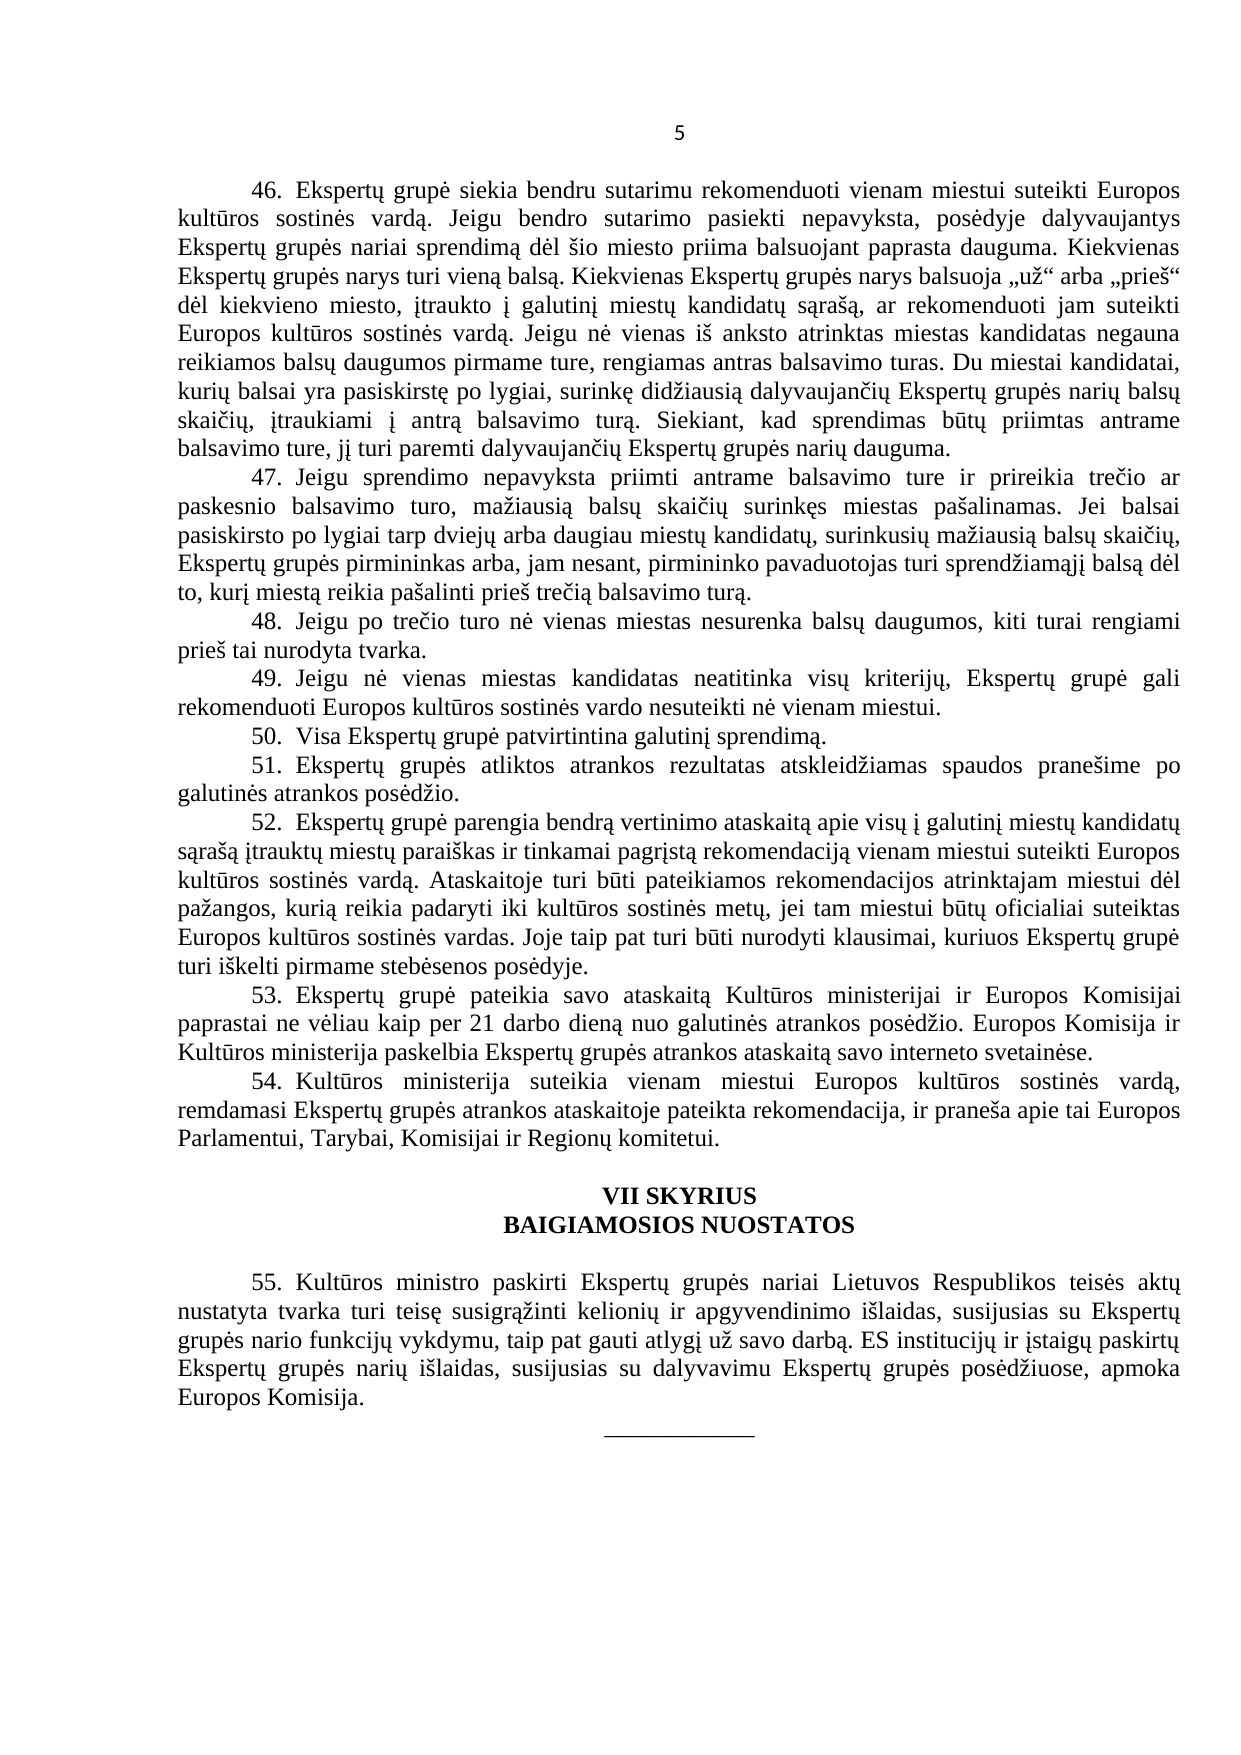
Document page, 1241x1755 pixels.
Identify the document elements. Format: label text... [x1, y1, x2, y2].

text 50. Visa Ekspertų grupė patvirtintina galutinį sprendimą. [177, 721, 1181, 750]
text ____________ [177, 1411, 1181, 1440]
text 53. Ekspertų grupė pateikia savo ataskaitą Kultūros ministerijai ir Europos Komisijai paprastai ne vėliau kaip per 21 darbo dieną nuo galutinės atrankos posėdžio. Europos Komisija ir Kultūros ministerija paskelbia Ekspertų grupės atrankos ataskaitą savo interneto svetainėse. [177, 980, 1181, 1066]
text 55. Kultūros ministro paskirti Ekspertų grupės nariai Lietuvos Respublikos teisės aktų nustatyta tvarka turi teisę susigrąžinti kelionių ir apgyvendinimo išlaidas, susijusias su Ekspertų grupės nario funkcijų vykdymu, taip pat gauti atlygį už savo darbą. ES institucijų ir įstaigų paskirtų Ekspertų grupės narių išlaidas, susijusias su dalyvavimu Ekspertų grupės posėdžiuose, apmoka Europos Komisija. [177, 1267, 1181, 1411]
text 49. Jeigu nė vienas miestas kandidatas neatitinka visų kriterijų, Ekspertų grupė gali rekomenduoti Europos kultūros sostinės vardo nesuteikti nė vienam miestui. [177, 663, 1181, 721]
text 47. Jeigu sprendimo nepavyksta priimti antrame balsavimo ture ir prireikia trečio ar paskesnio balsavimo turo, mažiausią balsų skaičių surinkęs miestas pašalinamas. Jei balsai pasiskirsto po lygiai tarp dviejų arba daugiau miestų kandidatų, surinkusių mažiausią balsų skaičių, Ekspertų grupės pirmininkas arba, jam nesant, pirmininko pavaduotojas turi sprendžiamąjį balsą dėl to, kurį miestą reikia pašalinti prieš trečią balsavimo turą. [177, 462, 1181, 606]
text VII SKYRIUS [177, 1181, 1181, 1210]
text 48. Jeigu po trečio turo nė vienas miestas nesurenka balsų daugumos, kiti turai rengiami prieš tai nurodyta tvarka. [177, 606, 1181, 663]
text 52. Ekspertų grupė parengia bendrą vertinimo ataskaitą apie visų į galutinį miestų kandidatų sąrašą įtrauktų miestų paraiškas ir tinkamai pagrįstą rekomendaciją vienam miestui suteikti Europos kultūros sostinės vardą. Ataskaitoje turi būti pateikiamos rekomendacijos atrinktajam miestui dėl pažangos, kurią reikia padaryti iki kultūros sostinės metų, jei tam miestui būtų oficialiai suteiktas Europos kultūros sostinės vardas. Joje taip pat turi būti nurodyti klausimai, kuriuos Ekspertų grupė turi iškelti pirmame stebėsenos posėdyje. [177, 807, 1181, 980]
text 46. Ekspertų grupė siekia bendru sutarimu rekomenduoti vienam miestui suteikti Europos kultūros sostinės vardą. Jeigu bendro sutarimo pasiekti nepavyksta, posėdyje dalyvaujantys Ekspertų grupės nariai sprendimą dėl šio miesto priima balsuojant paprasta dauguma. Kiekvienas Ekspertų grupės narys turi vieną balsą. Kiekvienas Ekspertų grupės narys balsuoja „už“ arba „prieš“ dėl kiekvieno miesto, įtraukto į galutinį miestų kandidatų sąrašą, ar rekomenduoti jam suteikti Europos kultūros sostinės vardą. Jeigu nė vienas iš anksto atrinktas miestas kandidatas negauna reikiamos balsų daugumos pirmame ture, rengiamas antras balsavimo turas. Du miestai kandidatai, kurių balsai yra pasiskirstę po lygiai, surinkę didžiausią dalyvaujančių Ekspertų grupės narių balsų skaičių, įtraukiami į antrą balsavimo turą. Siekiant, kad sprendimas būtų priimtas antrame balsavimo ture, jį turi paremti dalyvaujančių Ekspertų grupės narių dauguma. [177, 175, 1181, 462]
text 54. Kultūros ministerija suteikia vienam miestui Europos kultūros sostinės vardą, remdamasi Ekspertų grupės atrankos ataskaitoje pateikta rekomendacija, ir praneša apie tai Europos Parlamentui, Tarybai, Komisijai ir Regionų komitetui. [177, 1066, 1181, 1152]
text 51. Ekspertų grupės atliktos atrankos rezultatas atskleidžiamas spaudos pranešime po galutinės atrankos posėdžio. [177, 750, 1181, 807]
text BAIGIAMOSIOS NUOSTATOS [177, 1210, 1181, 1238]
